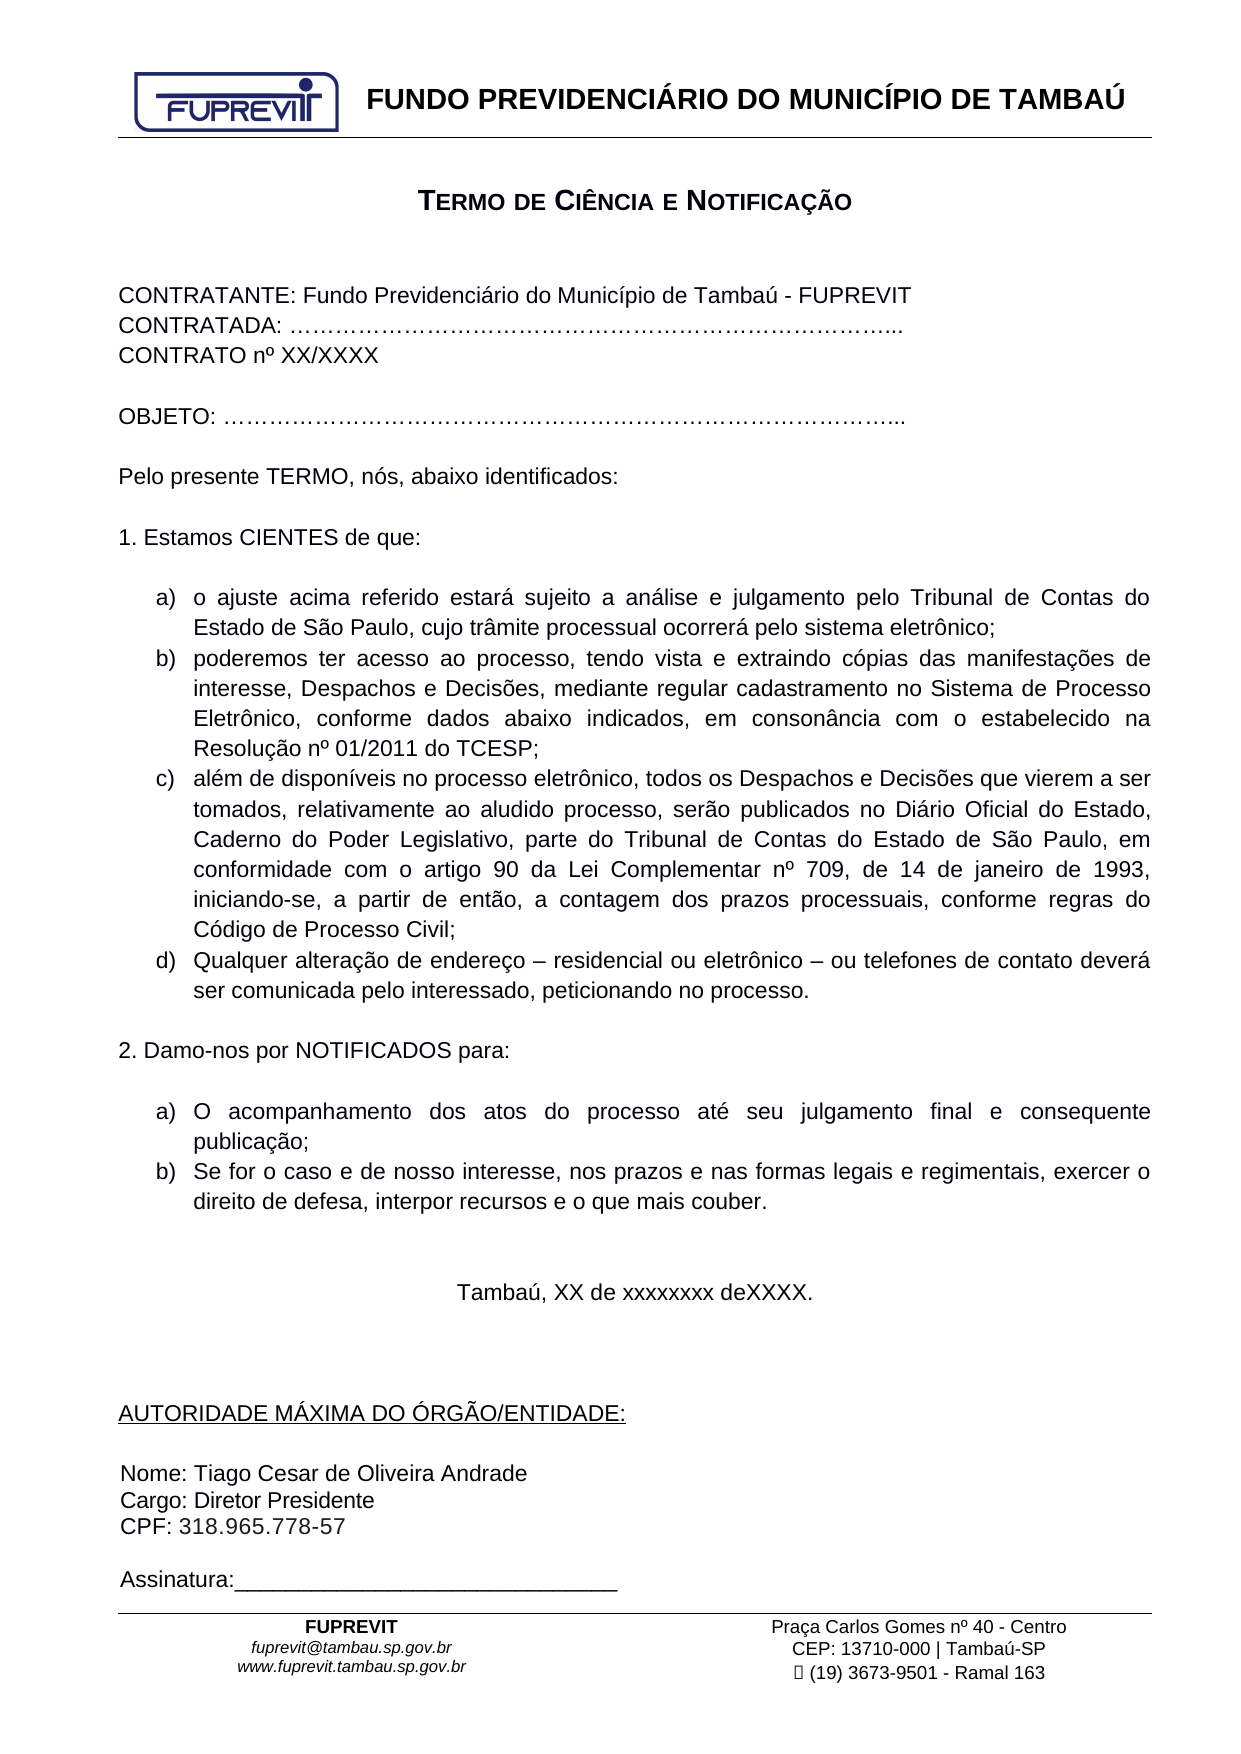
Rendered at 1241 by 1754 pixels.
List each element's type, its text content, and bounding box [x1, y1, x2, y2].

text Tambaú, XX de xxxxxxxx deXXXX. [118, 1279, 1152, 1305]
text 2. Damo-nos por NOTIFICADOS para: [118, 1037, 1152, 1064]
list Qualquer alteração de endereço – residencial ou eletrônico – ou telefones de contato deverá ser comunicada pelo interessado, peticionando no processo. [156, 947, 1152, 1003]
list o ajuste acima referido estará sujeito a análise e julgamento pelo Tribunal de Contas do Estado de São Paulo, cujo trâmite processual ocorrerá pelo sistema eletrônico; [156, 584, 1152, 641]
text OBJETO: ……………………………………………………………………………... [118, 403, 1152, 429]
picture [134, 72, 339, 132]
text CONTRATO nº XX/XXXX [118, 342, 1152, 369]
text AUTORIDADE MÁXIMA DO ÓRGÃO/ENTIDADE: [118, 1400, 1152, 1426]
text CONTRATADA: ……………………………………………………………………... [118, 312, 1152, 339]
list O acompanhamento dos atos do processo até seu julgamento final e consequente publicação; [156, 1098, 1152, 1154]
text Termo de Ciência e Notificação [118, 183, 1152, 217]
list Se for o caso e de nosso interesse, nos prazos e nas formas legais e regimentais, exercer o direito de defesa, interpor recursos e o que mais couber. [156, 1158, 1152, 1215]
text Pelo presente TERMO, nós, abaixo identificados: [118, 463, 1152, 490]
text 1. Estamos CIENTES de que: [118, 524, 1152, 550]
text CPF: 318.965.778-57 [120, 1513, 1138, 1539]
text Cargo: Diretor Presidente [120, 1487, 1138, 1513]
text Assinatura:______________________________ [120, 1566, 1138, 1592]
list além de disponíveis no processo eletrônico, todos os Despachos e Decisões que vierem a ser tomados, relativamente ao aludido processo, serão publicados no Diário Oficial do Estado, Caderno do Poder Legislativo, parte do Tribunal de Contas do Estado de São Paulo, em conformidade com o artigo 90 da Lei Complementar nº 709, de 14 de janeiro de 1993, iniciando-se, a partir de então, a contagem dos prazos processuais, conforme regras do Código de Processo Civil; [156, 765, 1152, 943]
text CONTRATANTE: Fundo Previdenciário do Município de Tambaú - FUPREVIT [118, 282, 1152, 308]
text Nome: Tiago Cesar de Oliveira Andrade [120, 1460, 1138, 1487]
list poderemos ter acesso ao processo, tendo vista e extraindo cópias das manifestações de interesse, Despachos e Decisões, mediante regular cadastramento no Sistema de Processo Eletrônico, conforme dados abaixo indicados, em consonância com o estabelecido na Resolução nº 01/2011 do TCESP; [156, 644, 1152, 762]
